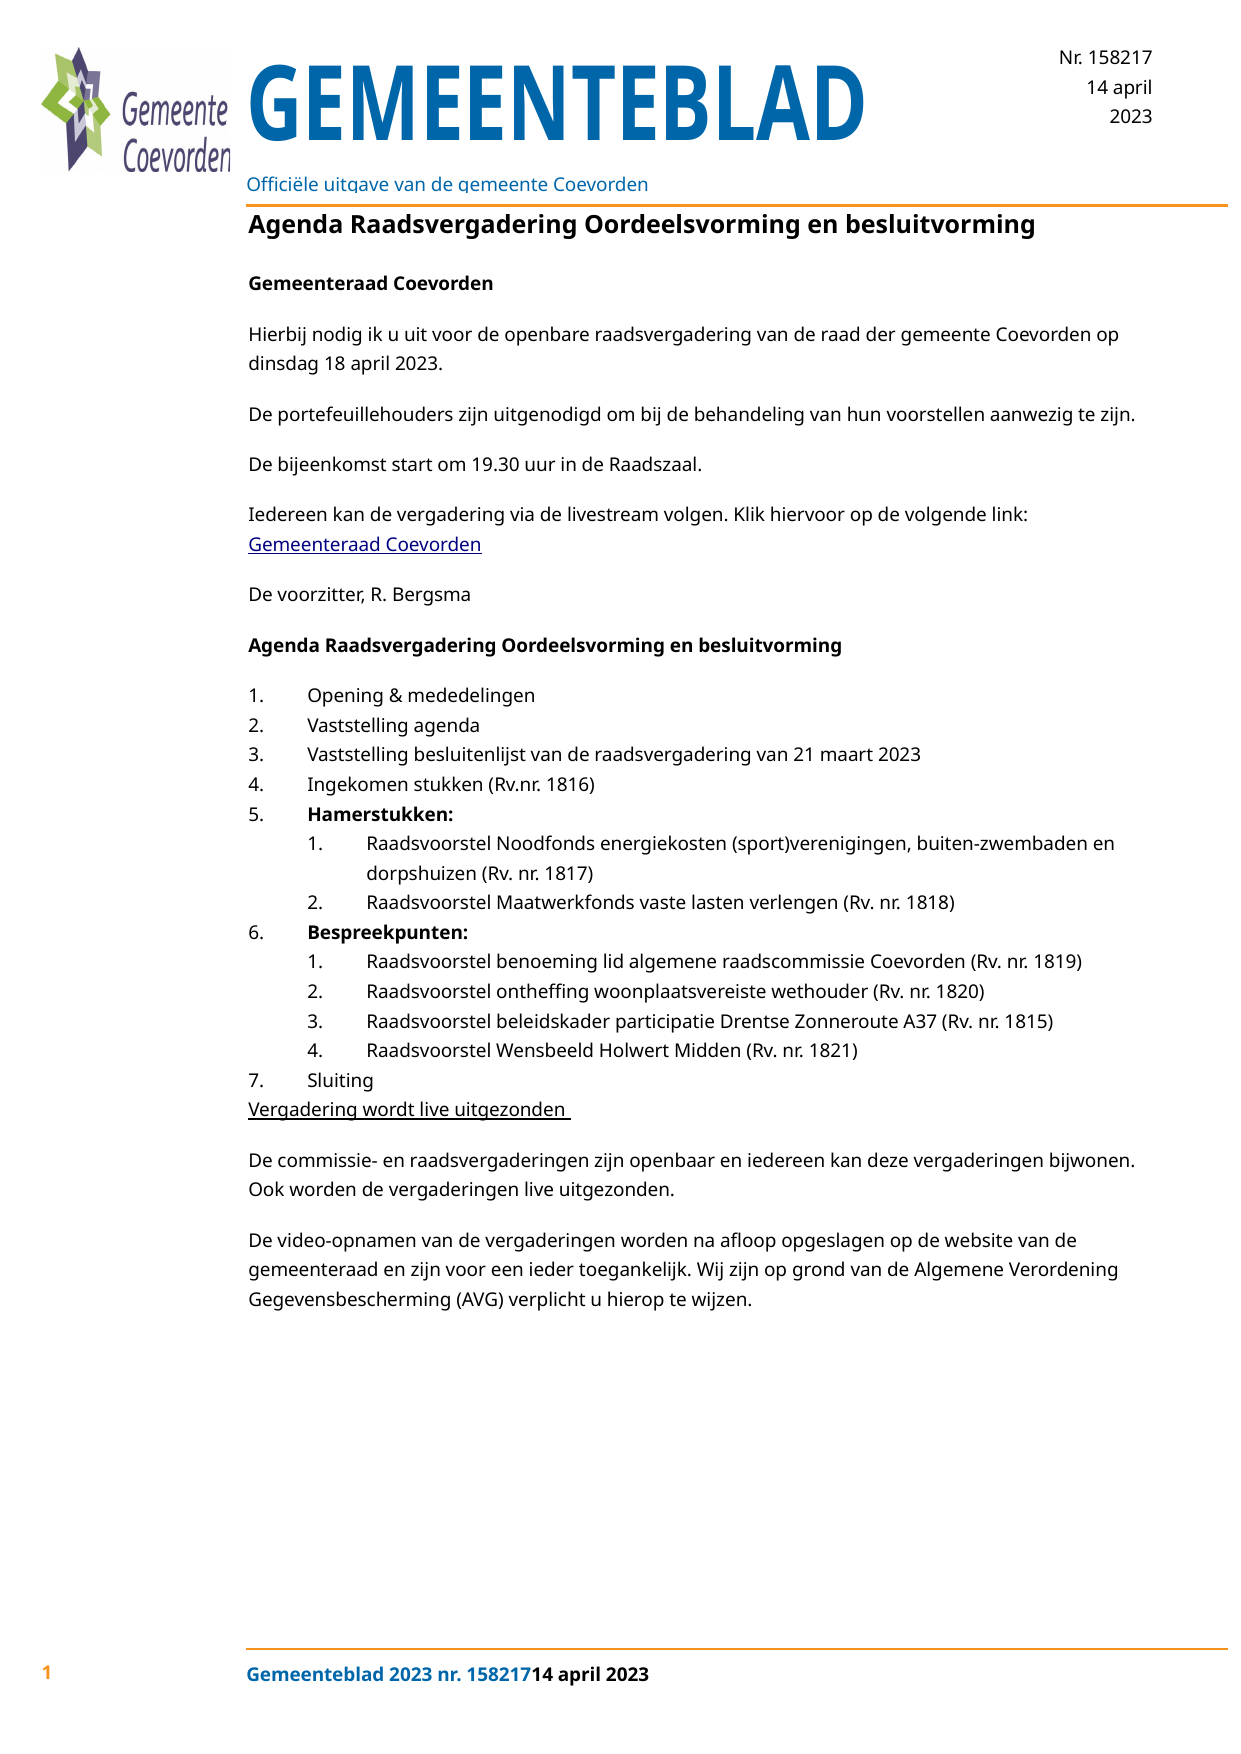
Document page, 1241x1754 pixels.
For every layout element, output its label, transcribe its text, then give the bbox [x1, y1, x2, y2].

list Raadsvoorstel Wensbeeld Holwert Midden (Rv. nr. 1821) [307, 1037, 1152, 1063]
list Vaststelling besluitenlijst van de raadsvergadering van 21 maart 2023 [248, 742, 1152, 767]
text Vergadering wordt live uitgezonden [248, 1097, 1152, 1122]
list Vaststelling agenda [248, 712, 1152, 738]
text Agenda Raadsvergadering Oordeelsvorming en besluitvorming [248, 632, 1152, 658]
list Hamerstukken: [248, 801, 1152, 826]
list Opening & mededelingen [248, 682, 1152, 708]
list Raadsvoorstel Maatwerkfonds vaste lasten verlengen (Rv. nr. 1818) [307, 889, 1152, 915]
text De voorzitter, R. Bergsma [248, 582, 1152, 607]
text De bijeenkomst start om 19.30 uur in de Raadszaal. [248, 451, 1152, 477]
list Bespreekpunten: [248, 919, 1152, 945]
list Raadsvoorstel beleidskader participatie Drentse Zonneroute A37 (Rv. nr. 1815) [307, 1008, 1152, 1033]
text De video-opnamen van de vergaderingen worden na afloop opgeslagen op de website van de gemeenteraad en zijn voor een ieder toegankelijk. Wij zijn op grond van de Algemene Verordening Gegevensbescherming (AVG) verplicht u hierop te wijzen. [248, 1227, 1152, 1312]
list Raadsvoorstel benoeming lid algemene raadscommissie Coevorden (Rv. nr. 1819) [307, 949, 1152, 974]
text Hierbij nodig ik u uit voor de openbare raadsvergadering van de raad der gemeente Coevorden op dinsdag 18 april 2023. [248, 321, 1152, 376]
list Raadsvoorstel ontheffing woonplaatsvereiste wethouder (Rv. nr. 1820) [307, 978, 1152, 1004]
text De commissie- en raadsvergaderingen zijn openbaar en iedereen kan deze vergaderingen bijwonen. Ook worden de vergaderingen live uitgezonden. [248, 1147, 1152, 1202]
list Raadsvoorstel Noodfonds energiekosten (sport)verenigingen, buiten-zwembaden en dorpshuizen (Rv. nr. 1817) [307, 830, 1152, 886]
list Sluiting [248, 1067, 1152, 1093]
text De portefeuillehouders zijn uitgenodigd om bij de behandeling van hun voorstellen aanwezig te zijn. [248, 401, 1152, 426]
list Ingekomen stukken (Rv.nr. 1816) [248, 771, 1152, 797]
text Iedereen kan de vergadering via de livestream volgen. Klik hiervoor op de volgende link: Gemeenteraad Coevorden [248, 502, 1152, 557]
text Agenda Raadsvergadering Oordeelsvorming en besluitvorming [248, 207, 1152, 241]
picture [41, 47, 231, 172]
text Gemeenteraad Coevorden [248, 270, 1152, 296]
